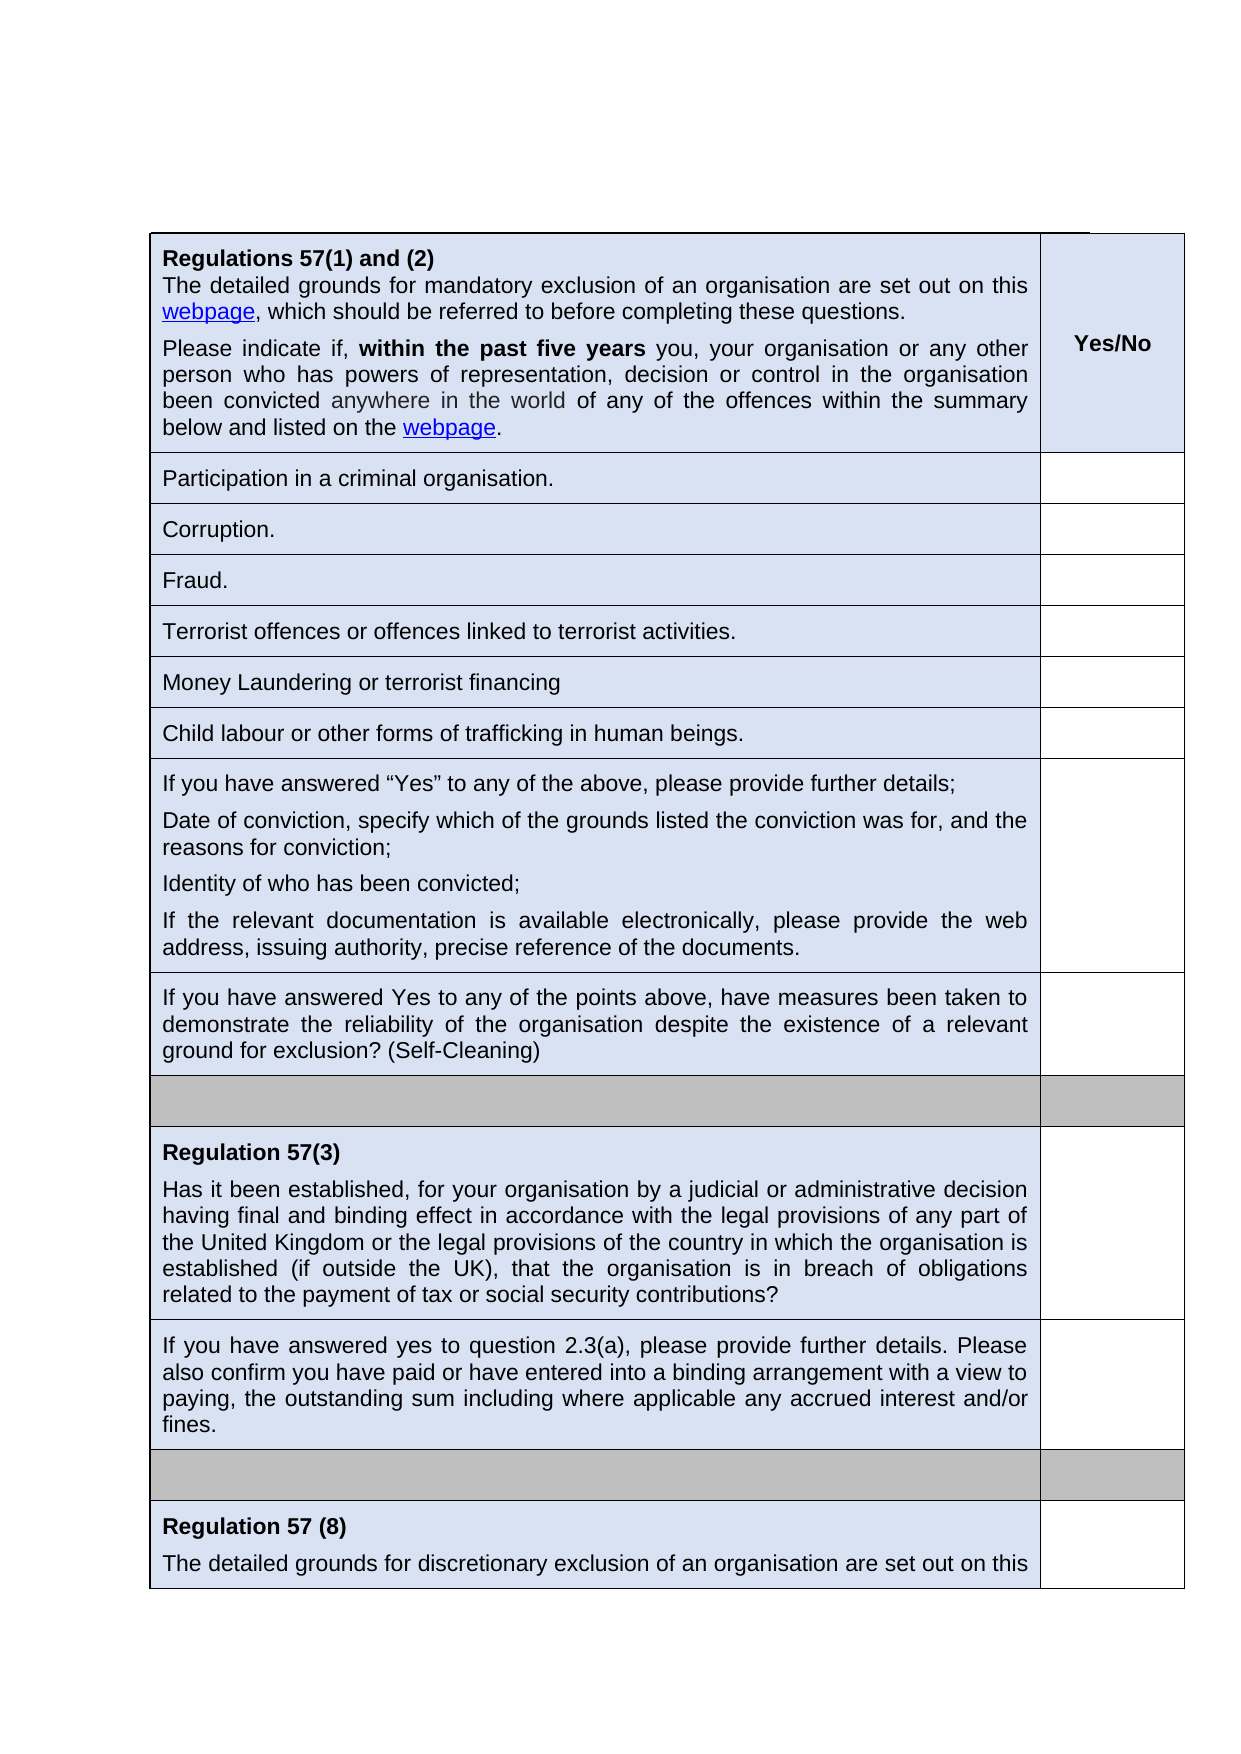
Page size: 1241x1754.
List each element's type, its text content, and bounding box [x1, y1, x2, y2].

table_cell Money Laundering or terrorist financing [151, 657, 1040, 707]
table_cell Terrorist offences or offences linked to terrorist activities. [151, 606, 1040, 656]
table_cell Participation in a criminal organisation. [151, 453, 1040, 503]
table_cell [1041, 1076, 1184, 1126]
table_header Regulations 57(1) and (2) The detailed grounds for mandatory exclusion of an organisation are set out on this webpage, which should be referred to before completing these questions. Please indicate if, within the past five years you, your organisation or any other person who has powers of representation, decision or control in the organisation been convicted anywhere in the world of any of the offences within the summary below and listed on the webpage. [151, 234, 1040, 452]
table_cell [1041, 606, 1184, 656]
table_cell [1041, 1501, 1184, 1588]
table_cell [1041, 1450, 1184, 1500]
table_cell [1041, 1127, 1184, 1319]
table_cell [1041, 453, 1184, 503]
table_cell [1041, 504, 1184, 554]
table_cell [1041, 759, 1184, 972]
table_cell [151, 1076, 1040, 1126]
table_cell [1041, 657, 1184, 707]
table_cell [1041, 555, 1184, 605]
table_cell [151, 1450, 1040, 1500]
table_cell Fraud. [151, 555, 1040, 605]
table_cell If you have answered Yes to any of the points above, have measures been taken to demonstrate the reliability of the organisation despite the existence of a relevant ground for exclusion? (Self-Cleaning) [151, 973, 1040, 1075]
table_cell [1041, 708, 1184, 758]
table_cell Regulation 57 (8) The detailed grounds for discretionary exclusion of an organisation are set out on this [151, 1501, 1040, 1588]
table_cell Regulation 57(3) Has it been established, for your organisation by a judicial or administrative decision having final and binding effect in accordance with the legal provisions of any part of the United Kingdom or the legal provisions of the country in which the organisation is established (if outside the UK), that the organisation is in breach of obligations related to the payment of tax or social security contributions? [151, 1127, 1040, 1319]
table_cell If you have answered “Yes” to any of the above, please provide further details; Date of conviction, specify which of the grounds listed the conviction was for, and the reasons for conviction; Identity of who has been convicted; If the relevant documentation is available electronically, please provide the web address, issuing authority, precise reference of the documents. [151, 759, 1040, 972]
table_cell [1041, 973, 1184, 1075]
table_cell If you have answered yes to question 2.3(a), please provide further details. Please also confirm you have paid or have entered into a binding arrangement with a view to paying, the outstanding sum including where applicable any accrued interest and/or fines. [151, 1320, 1040, 1449]
table_cell Corruption. [151, 504, 1040, 554]
table_cell Child labour or other forms of trafficking in human beings. [151, 708, 1040, 758]
table_cell [1041, 1320, 1184, 1449]
table_header Yes/No [1041, 234, 1184, 452]
